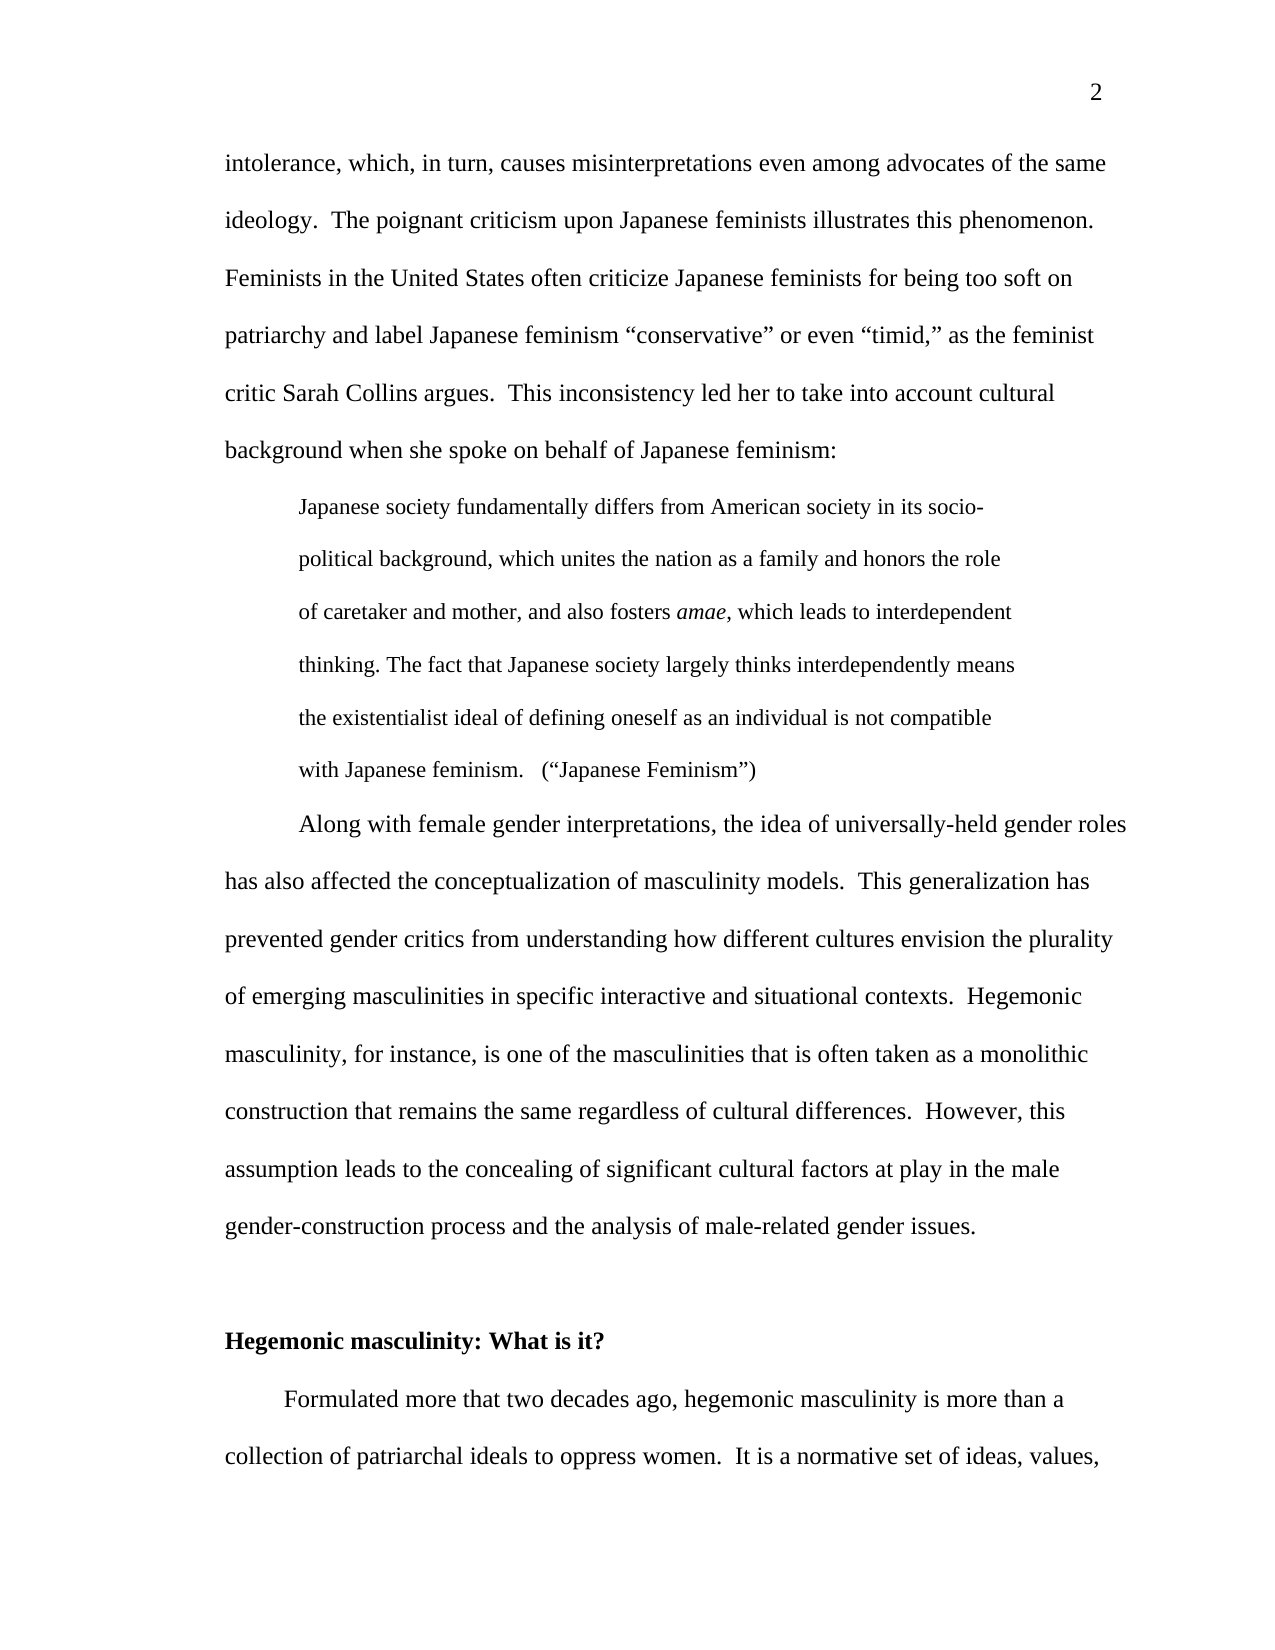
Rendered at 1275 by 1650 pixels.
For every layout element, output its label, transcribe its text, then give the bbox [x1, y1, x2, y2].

text intolerance, which, in turn, causes misinterpretations even among advocates of the same ideology. The poignant criticism upon Japanese feminists illustrates this phenomenon. Feminists in the United States often criticize Japanese feminists for being too soft on patriarchy and label Japanese feminism “conservative” or even “timid,” as the feminist critic Sarah Collins argues. This inconsistency led her to take into account cultural background when she spoke on behalf of Japanese feminism: [224, 148, 1127, 464]
text Japanese society fundamentally differs from American society in its socio-political background, which unites the nation as a family and honors the role of caretaker and mother, and also fosters amae, which leads to interdependent thinking. The fact that Japanese society largely thinks interdependently means the existentialist ideal of defining oneself as an individual is not compatible with Japanese feminism. (“Japanese Feminism”) [298, 493, 1022, 783]
text Formulated more that two decades ago, hegemonic masculinity is more than a collection of patriarchal ideals to oppress women. It is a normative set of ideas, values, [224, 1384, 1127, 1470]
text Along with female gender interpretations, the idea of universally-held gender roles has also affected the conceptualization of masculinity models. This generalization has prevented gender critics from understanding how different cultures envision the plurality of emerging masculinities in specific interactive and situational contexts. Hegemonic masculinity, for instance, is one of the masculinities that is often taken as a monolithic construction that remains the same regardless of cultural differences. However, this assumption leads to the concealing of significant cultural factors at play in the male gender-construction process and the analysis of male-related gender issues. [224, 809, 1127, 1240]
subtitle Hegemonic masculinity: What is it? [224, 1326, 1127, 1355]
